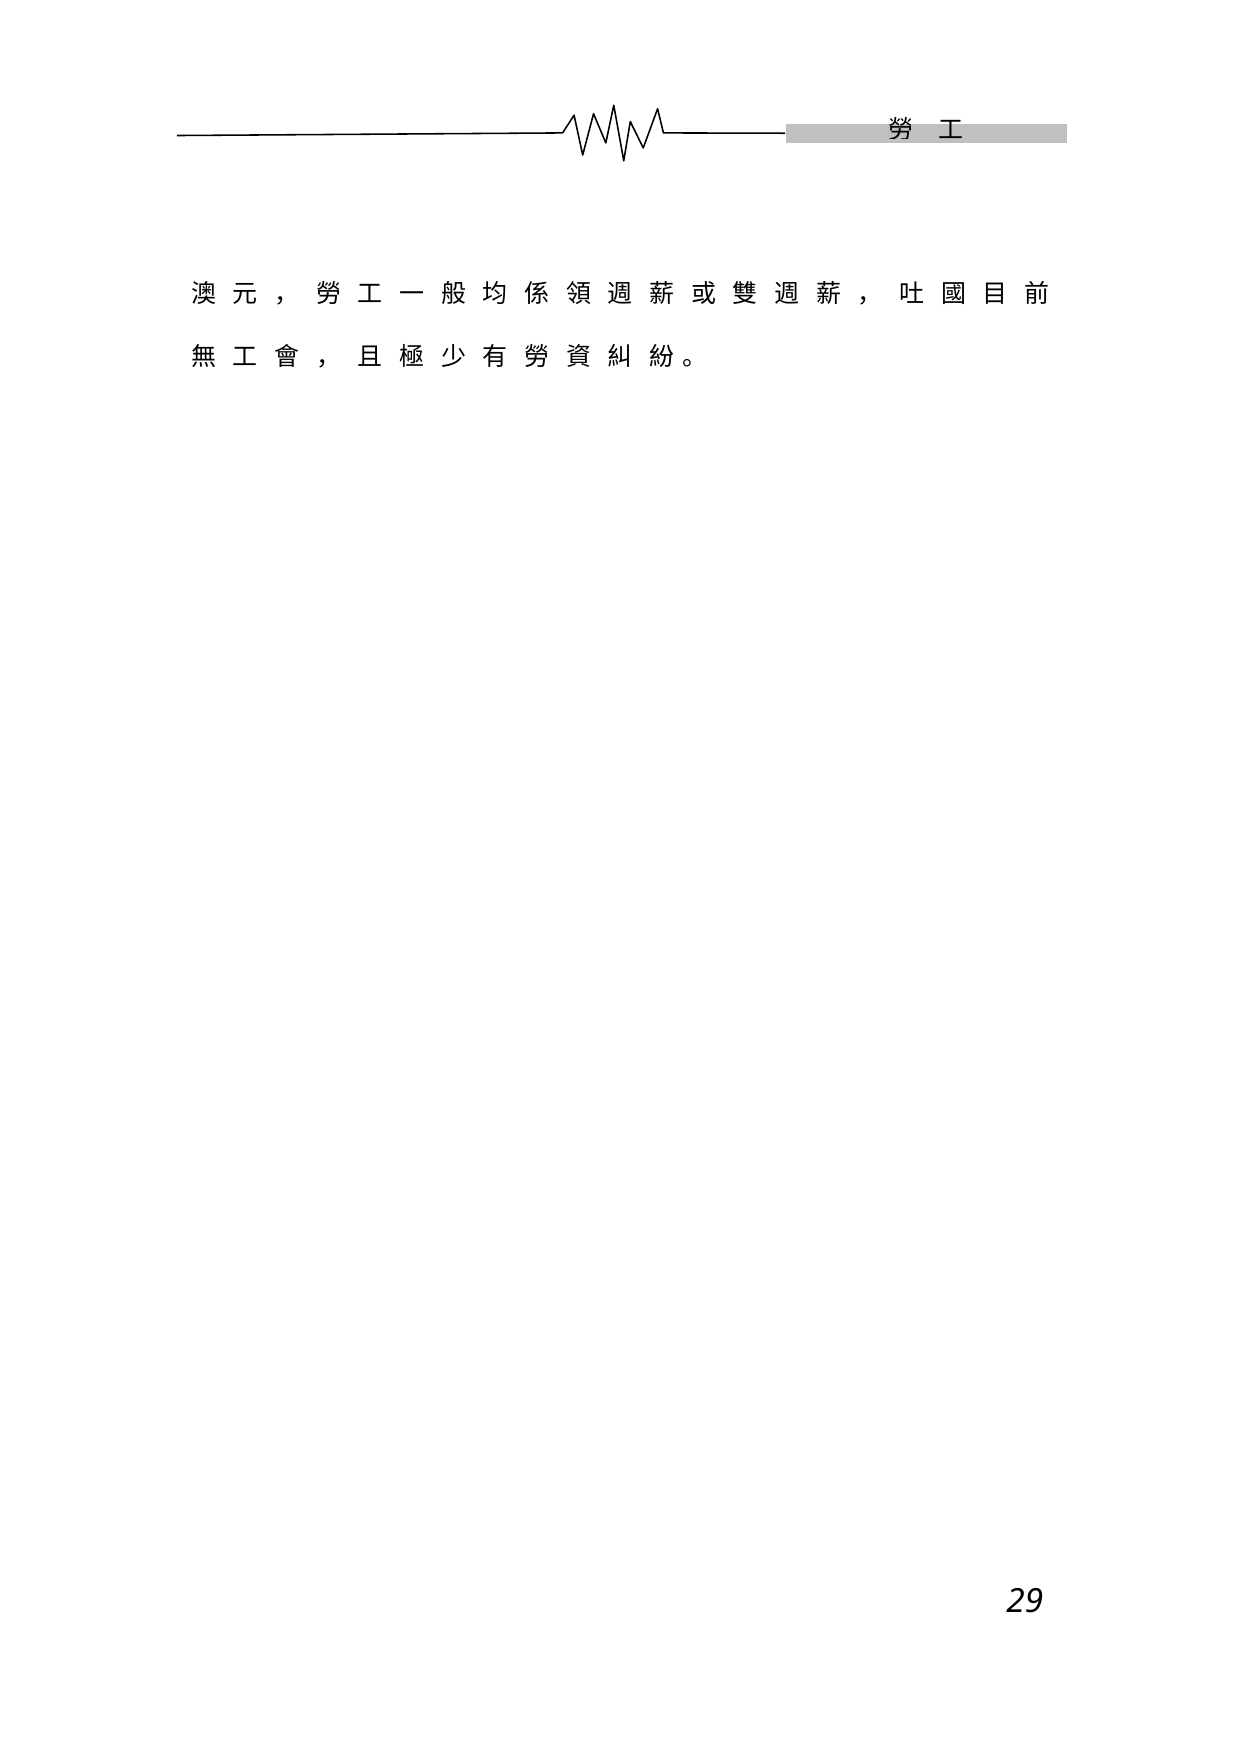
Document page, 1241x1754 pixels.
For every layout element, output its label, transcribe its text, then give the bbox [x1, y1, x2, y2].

text 澳元，勞工一般均係領週薪或雙週薪，吐國目前無工會，且極少有勞資糾紛。 [183, 250, 1058, 375]
